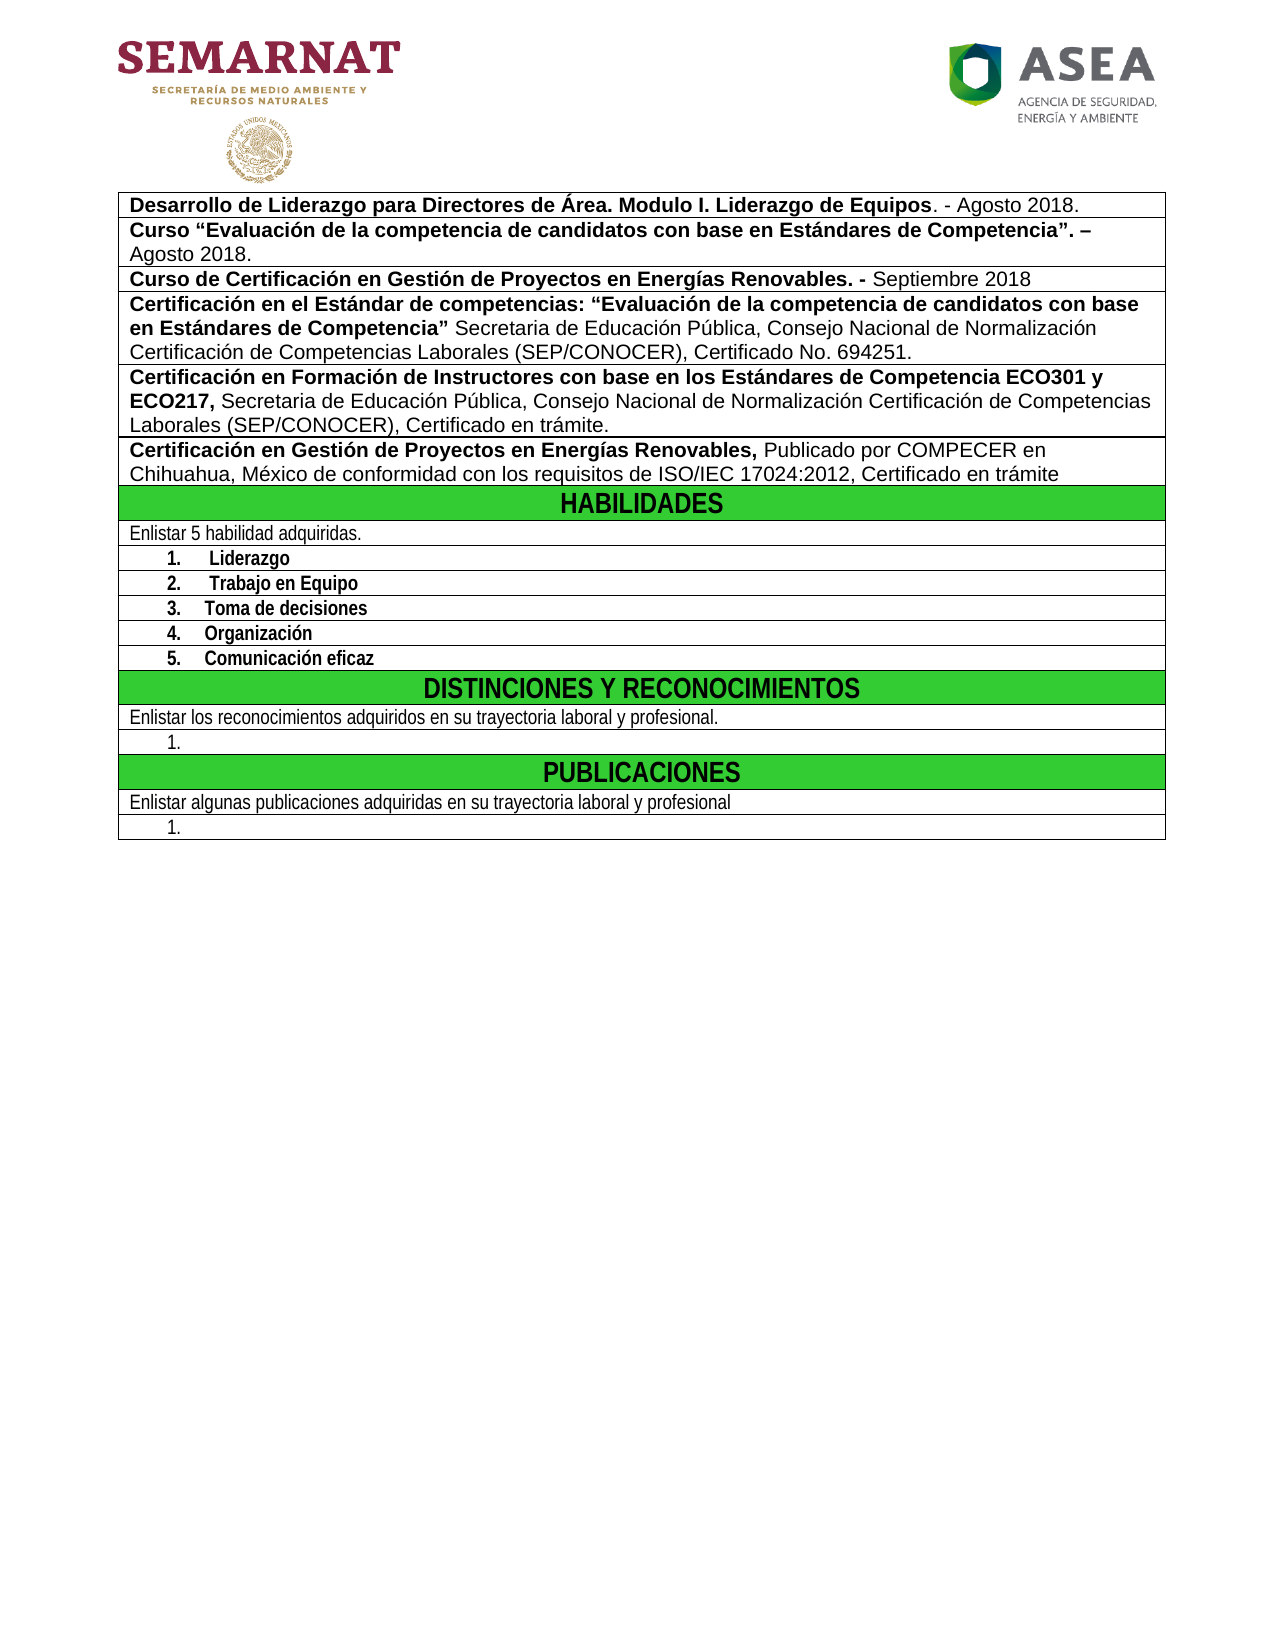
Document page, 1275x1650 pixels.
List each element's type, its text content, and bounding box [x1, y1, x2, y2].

table_cell Trabajo en Equipo [119, 571, 1165, 595]
table_cell Certificación en Formación de Instructores con base en los Estándares de Competencia ECO301 y ECO217, Secretaria de Educación Pública, Consejo Nacional de Normalización Certificación de Competencias Laborales (SEP/CONOCER), Certificado en trámite. [119, 365, 1165, 436]
table_cell Enlistar algunas publicaciones adquiridas en su trayectoria laboral y profesional [119, 790, 1165, 814]
table_cell Curso “Evaluación de la competencia de candidatos con base en Estándares de Competencia”. – Agosto 2018. [119, 218, 1165, 266]
table_cell Desarrollo de Liderazgo para Directores de Área. Modulo I. Liderazgo de Equipos. - Agosto 2018. [119, 193, 1165, 217]
table_cell Liderazgo [119, 546, 1165, 570]
table_cell [119, 815, 1165, 839]
table_cell Toma de decisiones [119, 596, 1165, 620]
table_cell Certificación en Gestión de Proyectos en Energías Renovables, Publicado por COMPECER en Chihuahua, México de conformidad con los requisitos de ISO/IEC 17024:2012, Certificado en trámite [119, 438, 1165, 485]
table_cell Organización [119, 621, 1165, 645]
table_cell [119, 730, 1165, 754]
table_cell HABILIDADES [119, 486, 1165, 520]
table_cell Comunicación eficaz [119, 646, 1165, 670]
table_cell Enlistar los reconocimientos adquiridos en su trayectoria laboral y profesional. [119, 705, 1165, 729]
table_cell Curso de Certificación en Gestión de Proyectos en Energías Renovables. - Septiembre 2018 [119, 267, 1165, 291]
table_cell PUBLICACIONES [119, 755, 1165, 789]
table_cell Enlistar 5 habilidad adquiridas. [119, 521, 1165, 545]
table_cell Certificación en el Estándar de competencias: “Evaluación de la competencia de candidatos con base en Estándares de Competencia” Secretaria de Educación Pública, Consejo Nacional de Normalización Certificación de Competencias Laborales (SEP/CONOCER), Certificado No. 694251. [119, 292, 1165, 363]
table_cell DISTINCIONES Y RECONOCIMIENTOS [119, 671, 1165, 704]
